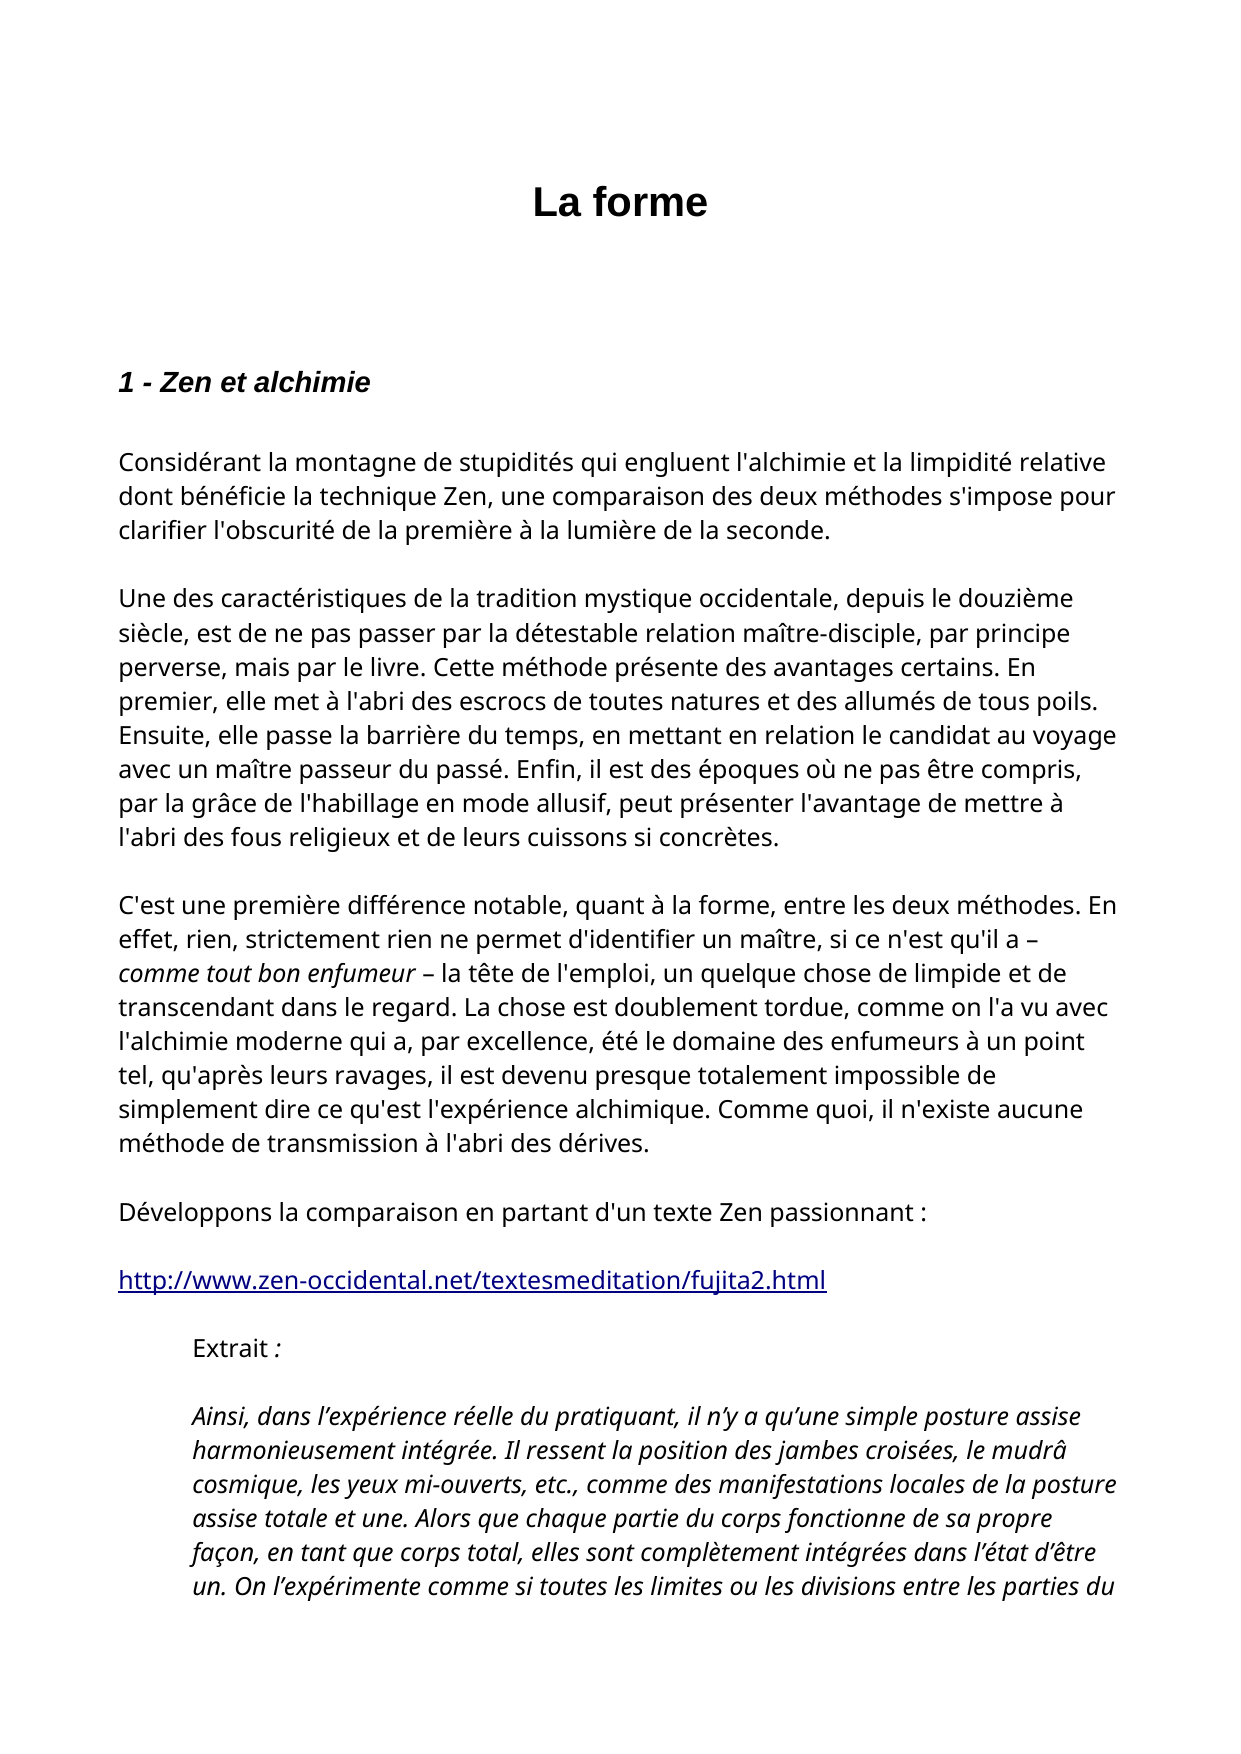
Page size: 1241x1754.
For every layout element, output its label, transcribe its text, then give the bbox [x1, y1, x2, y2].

text Considérant la montagne de stupidités qui engluent l'alchimie et la limpidité relative dont bénéficie la technique Zen, une comparaison des deux méthodes s'impose pour clarifier l'obscurité de la première à la lumière de la seconde. [118, 445, 1122, 547]
subtitle 1 - Zen et alchimie [118, 365, 1122, 398]
text Développons la comparaison en partant d'un texte Zen passionnant : [118, 1194, 1122, 1228]
subtitle La forme [118, 177, 1122, 225]
text Une des caractéristiques de la tradition mystique occidentale, depuis le douzième siècle, est de ne pas passer par la détestable relation maître-disciple, par principe perverse, mais par le livre. Cette méthode présente des avantages certains. En premier, elle met à l'abri des escrocs de toutes natures et des allumés de tous poils. Ensuite, elle passe la barrière du temps, en mettant en relation le candidat au voyage avec un maître passeur du passé. Enfin, il est des époques où ne pas être compris, par la grâce de l'habillage en mode allusif, peut présenter l'avantage de mettre à l'abri des fous religieux et de leurs cuissons si concrètes. [118, 581, 1122, 854]
text Ainsi, dans l’expérience réelle du pratiquant, il n’y a qu’une simple posture assise harmonieusement intégrée. Il ressent la position des jambes croisées, le mudrâ cosmique, les yeux mi-ouverts, etc., comme des manifestations locales de la posture assise totale et une. Alors que chaque partie du corps fonctionne de sa propre façon, en tant que corps total, elles sont complètement intégrées dans l’état d’être un. On l’expérimente comme si toutes les limites ou les divisions entre les parties du [192, 1399, 1122, 1603]
text http://www.zen-occidental.net/textesmeditation/fujita2.html [118, 1262, 1122, 1296]
text C'est une première différence notable, quant à la forme, entre les deux méthodes. En effet, rien, strictement rien ne permet d'identifier un maître, si ce n'est qu'il a – comme tout bon enfumeur – la tête de l'emploi, un quelque chose de limpide et de transcendant dans le regard. La chose est doublement tordue, comme on l'a vu avec l'alchimie moderne qui a, par excellence, été le domaine des enfumeurs à un point tel, qu'après leurs ravages, il est devenu presque totalement impossible de simplement dire ce qu'est l'expérience alchimique. Comme quoi, il n'existe aucune méthode de transmission à l'abri des dérives. [118, 888, 1122, 1160]
text Extrait : [192, 1331, 1122, 1364]
